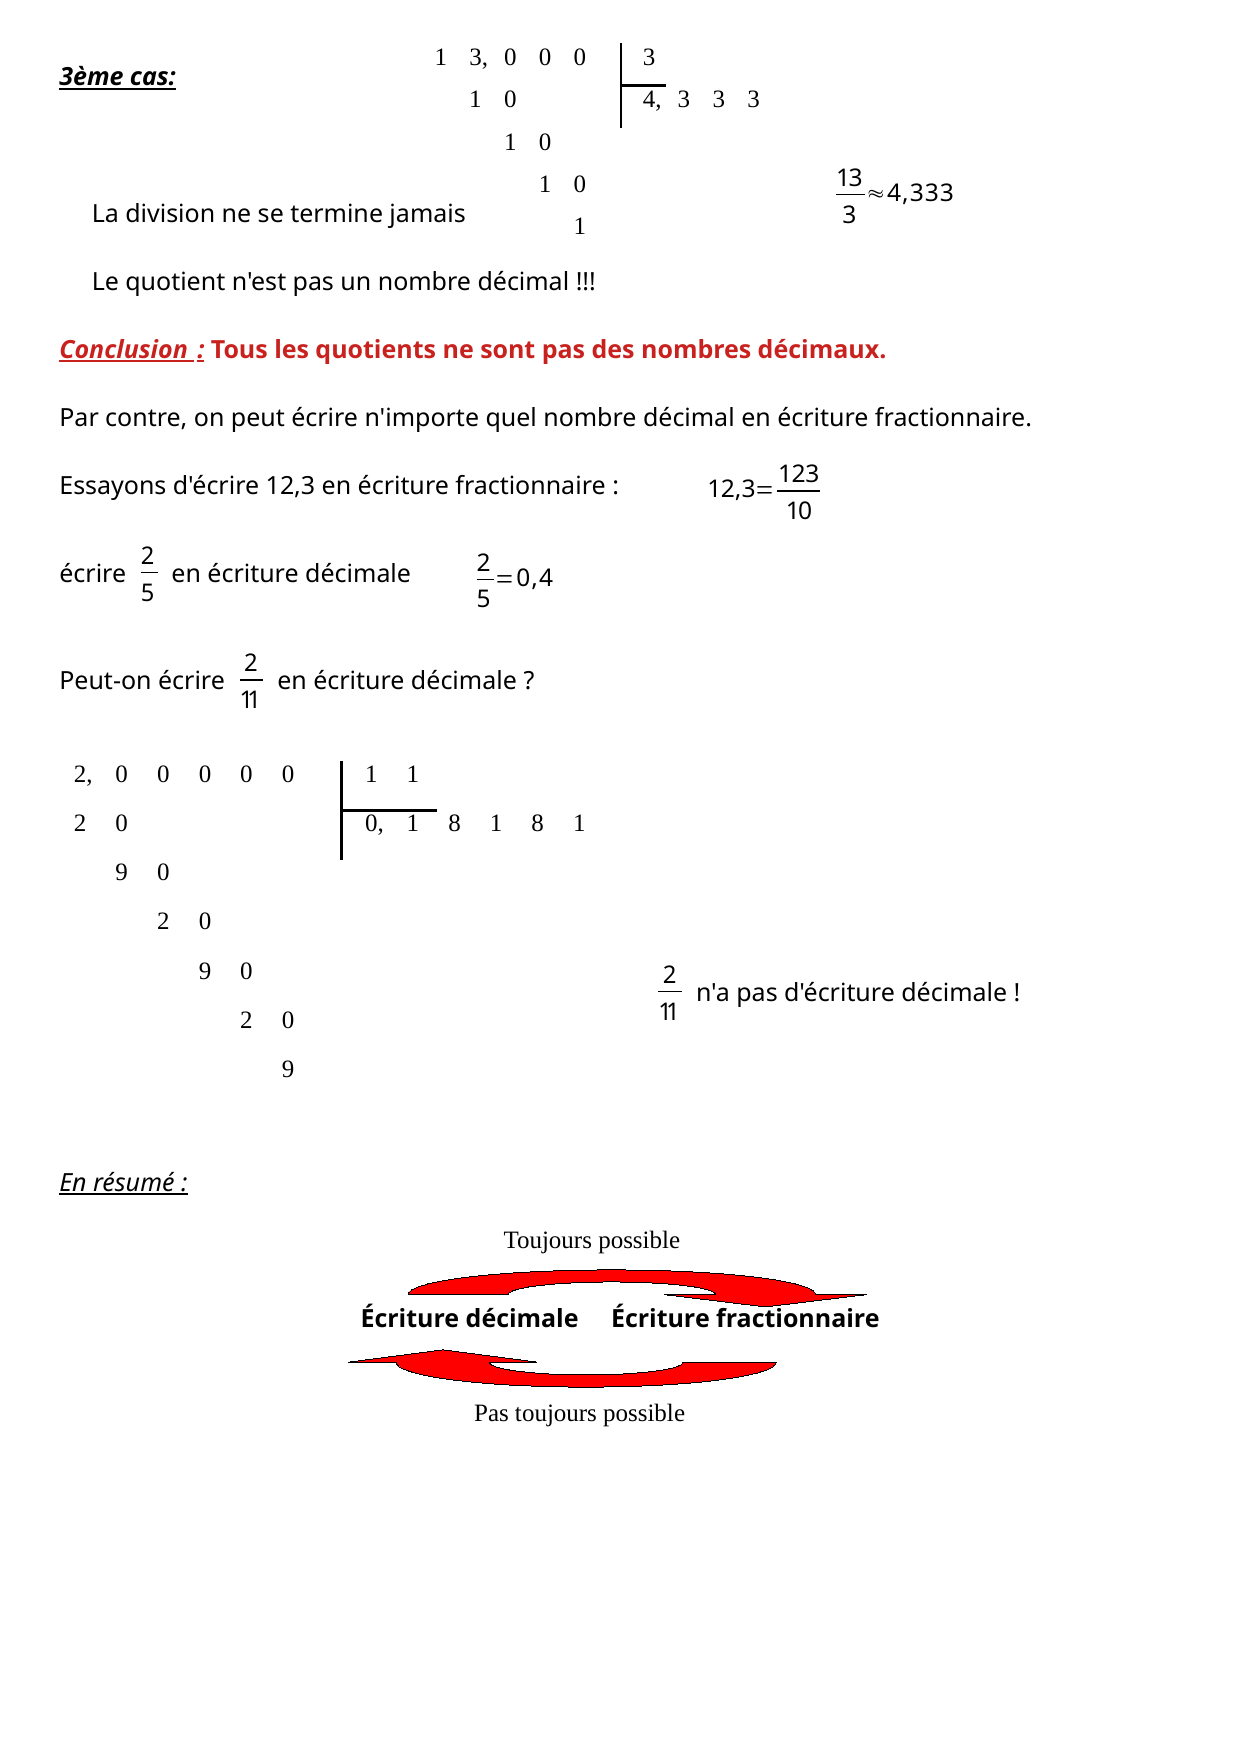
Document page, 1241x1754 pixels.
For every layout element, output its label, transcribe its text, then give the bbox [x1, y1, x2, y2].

text En résumé : [59, 1165, 1181, 1199]
text écrire en écriture décimale [59, 536, 1181, 616]
text Essayons d'écrire 12,3 en écriture fractionnaire : [828, 468, 1181, 502]
text Peut-on écrire en écriture décimale ? [59, 643, 1181, 717]
text [622, 59, 1181, 93]
text Essayons d'écrire 12,3 en écriture fractionnaire : [701, 468, 827, 502]
text n'a pas d'écriture décimale ! [59, 955, 1181, 1029]
text La division ne se termine jamais [59, 195, 828, 229]
text 3ème cas: [59, 59, 620, 93]
text Écriture décimale Écriture fractionnaire [59, 1301, 1181, 1335]
text Le quotient n'est pas un nombre décimal !!! [59, 263, 1181, 297]
text Par contre, on peut écrire n'importe quel nombre décimal en écriture fractionnaire. [59, 400, 1181, 434]
text Conclusion : Tous les quotients ne sont pas des nombres décimaux. [59, 332, 1181, 366]
text Essayons d'écrire 12,3 en écriture fractionnaire : [59, 468, 700, 502]
text La division ne se termine jamais [961, 195, 1181, 229]
text La division ne se termine jamais [829, 195, 960, 229]
